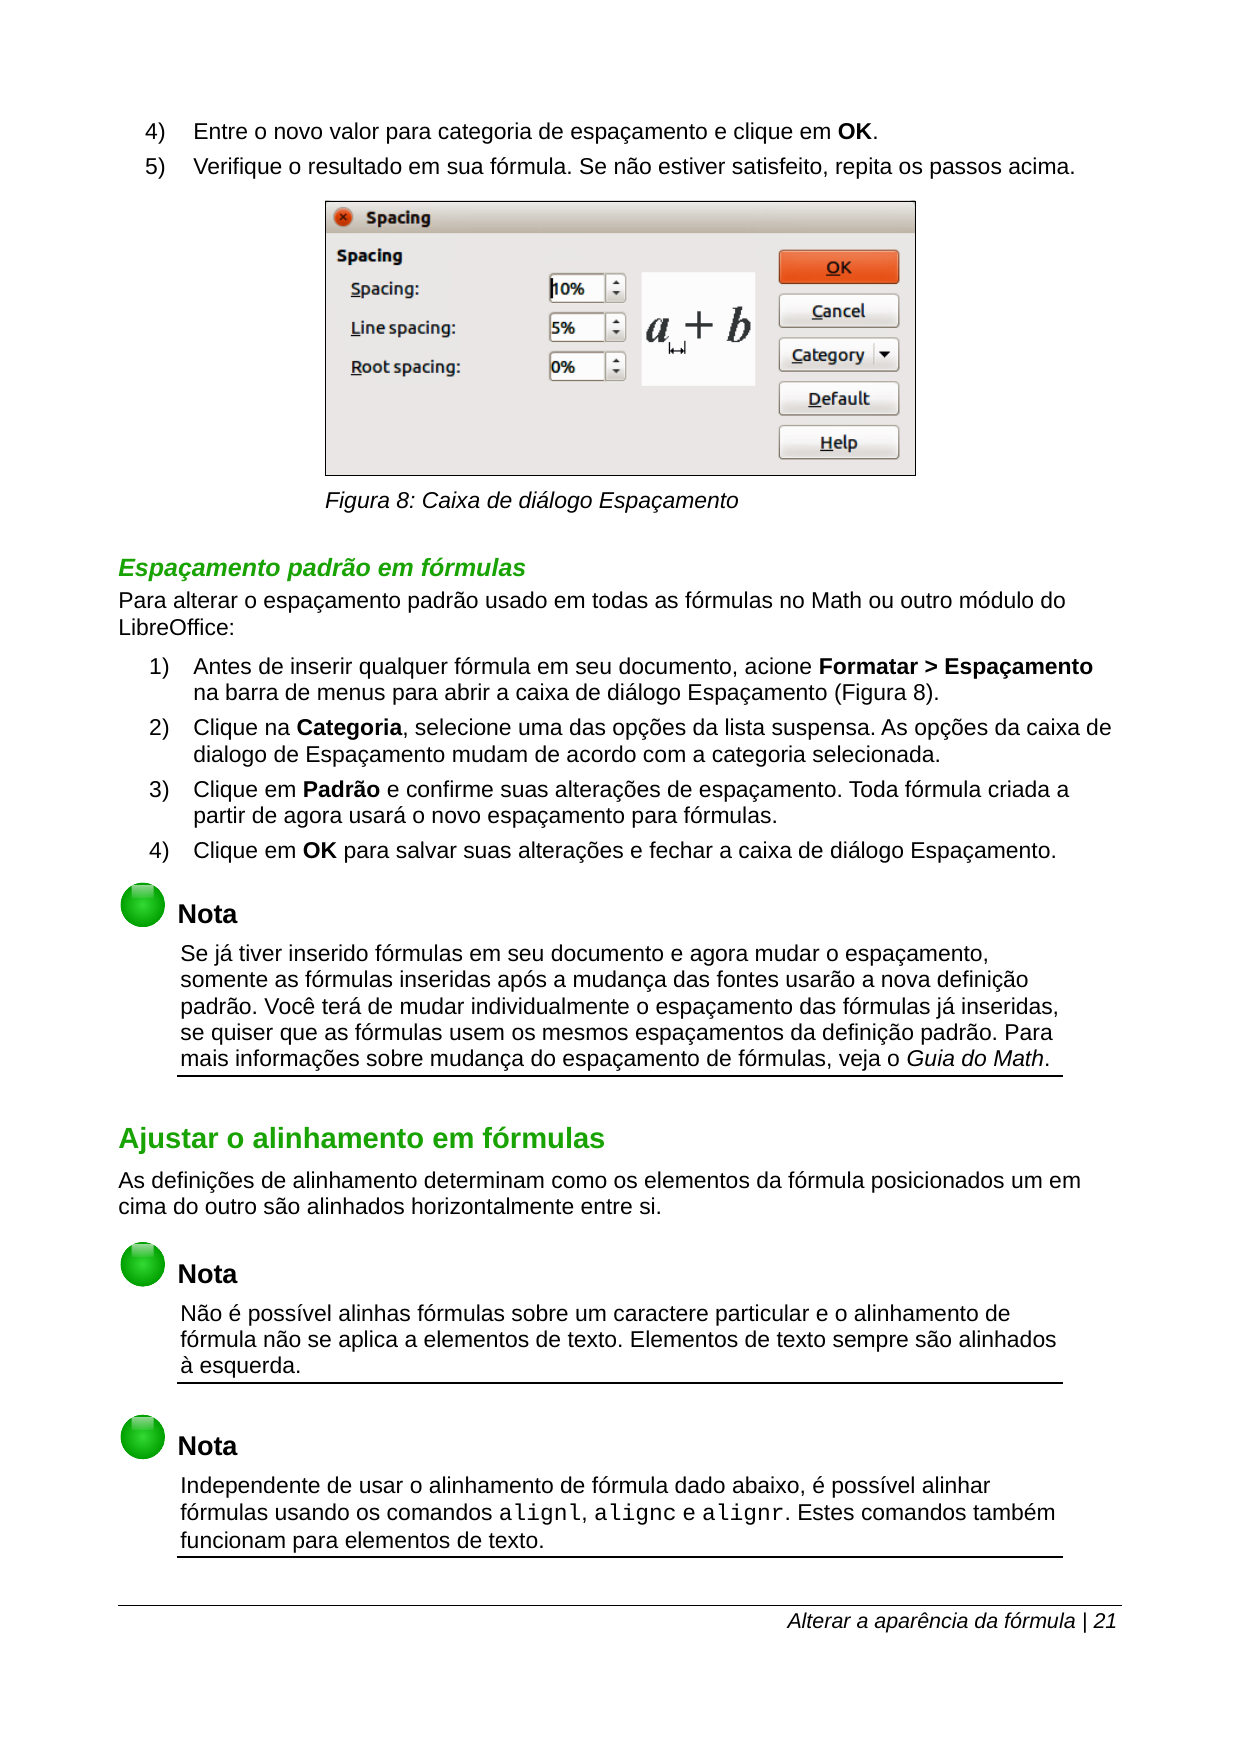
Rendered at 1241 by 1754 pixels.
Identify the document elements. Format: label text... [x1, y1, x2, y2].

subtitle Ajustar o alinhamento em fórmulas [118, 1122, 1122, 1155]
list Verifique o resultado em sua fórmula. Se não estiver satisfeito, repita os passos acima. [165, 153, 1122, 180]
text Não é possível alinhas fórmulas sobre um caractere particular e o alinhamento de fórmula não se aplica a elementos de texto. Elementos de texto sempre são alinhados à esquerda. [177, 1296, 1063, 1382]
list Clique em OK para salvar suas alterações e fechar a caixa de diálogo Espaçamento. [169, 837, 1122, 864]
list Entre o novo valor para categoria de espaçamento e clique em OK. [165, 118, 1122, 144]
subtitle Espaçamento padrão em fórmulas [118, 553, 1122, 582]
subtitle Nota [118, 1412, 1122, 1462]
text Se já tiver inserido fórmulas em seu documento e agora mudar o espaçamento, somente as fórmulas inseridas após a mudança das fontes usarão a nova definição padrão. Você terá de mudar individualmente o espaçamento das fórmulas já inseridas, se quiser que as fórmulas usem os mesmos espaçamentos da definição padrão. Para mais informações sobre mudança do espaçamento de fórmulas, veja o Guia do Math. [177, 937, 1063, 1075]
list Clique em Padrão e confirme suas alterações de espaçamento. Toda fórmula criada a partir de agora usará o novo espaçamento para fórmulas. [169, 776, 1122, 828]
picture [326, 202, 915, 475]
text Independente de usar o alinhamento de fórmula dado abaixo, é possível alinhar fórmulas usando os comandos alignl, alignc e alignr. Estes comandos também funcionam para elementos de texto. [177, 1469, 1063, 1556]
list Antes de inserir qualquer fórmula em seu documento, acione Formatar > Espaçamento na barra de menus para abrir a caixa de diálogo Espaçamento (Figura 8). [169, 653, 1122, 705]
text As definições de alinhamento determinam como os elementos da fórmula posicionados um em cima do outro são alinhados horizontalmente entre si. [118, 1167, 1122, 1219]
text Para alterar o espaçamento padrão usado em todas as fórmulas no Math ou outro módulo do LibreOffice: [118, 587, 1122, 640]
text Figura 8: Caixa de diálogo Espaçamento [325, 487, 915, 514]
subtitle Nota [118, 1239, 1122, 1289]
list Clique na Categoria, selecione uma das opções da lista suspensa. As opções da caixa de dialogo de Espaçamento mudam de acordo com a categoria selecionada. [169, 714, 1122, 767]
subtitle Nota [118, 880, 1122, 929]
